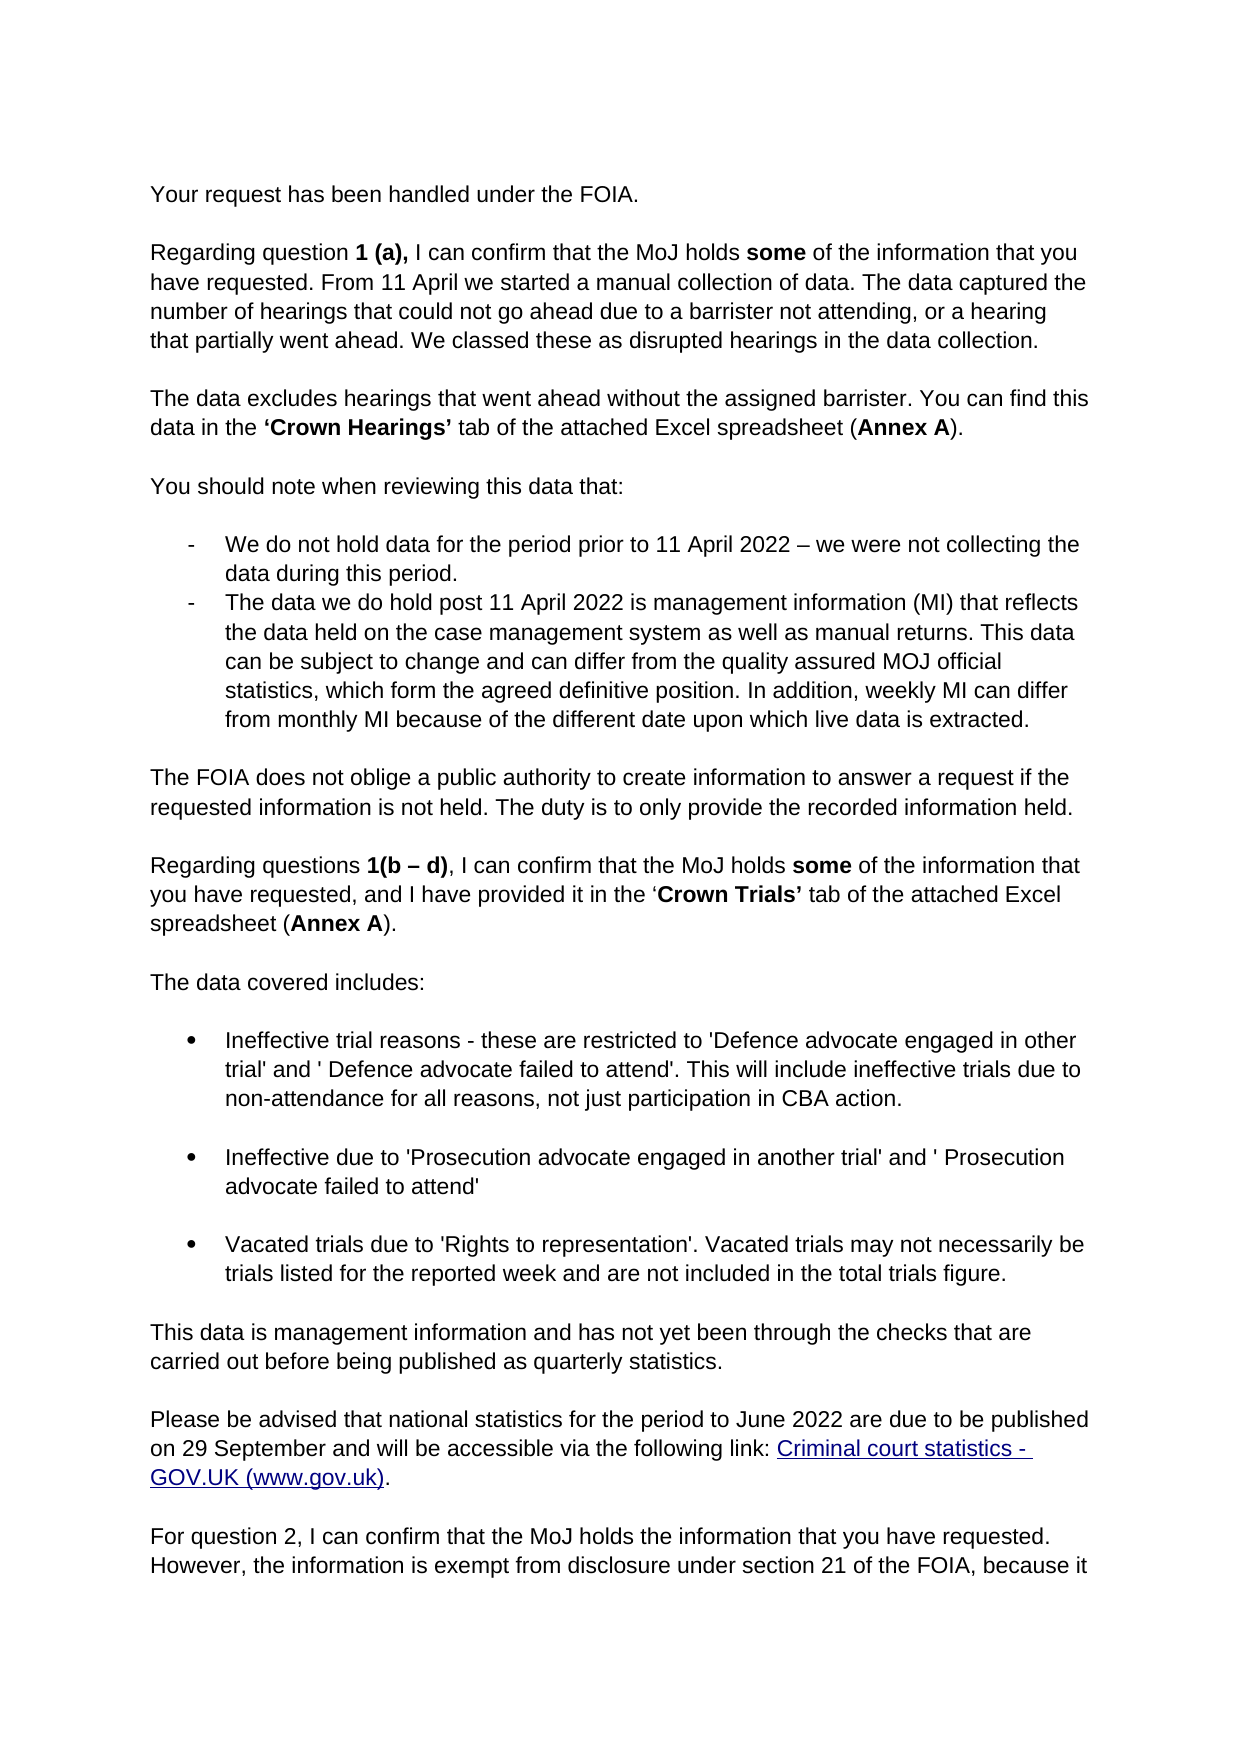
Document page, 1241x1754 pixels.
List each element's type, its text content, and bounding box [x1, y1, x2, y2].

text You should note when reviewing this data that: [150, 471, 1090, 500]
text Regarding questions 1(b – d), I can confirm that the MoJ holds some of the information that you have requested, and I have provided it in the ‘Crown Trials’ tab of the attached Excel spreadsheet (Annex A). [150, 850, 1090, 937]
text The FOIA does not oblige a public authority to create information to answer a request if the requested information is not held. The duty is to only provide the recorded information held. [150, 762, 1090, 821]
list Vacated trials due to 'Rights to representation'. Vacated trials may not necessarily be trials listed for the reported week and are not included in the total trials figure. [187, 1229, 1090, 1287]
text The data covered includes: [150, 967, 1090, 996]
list We do not hold data for the period prior to 11 April 2022 – we were not collecting the data during this period. [187, 529, 1090, 587]
text This data is management information and has not yet been through the checks that are carried out before being published as quarterly statistics. [150, 1317, 1090, 1375]
text For question 2, I can confirm that the MoJ holds the information that you have requested. However, the information is exempt from disclosure under section 21 of the FOIA, because it [150, 1521, 1090, 1579]
text The data excludes hearings that went ahead without the assigned barrister. You can find this data in the ‘Crown Hearings’ tab of the attached Excel spreadsheet (Annex A). [150, 383, 1090, 442]
list Ineffective due to 'Prosecution advocate engaged in another trial' and ' Prosecution advocate failed to attend' [187, 1142, 1090, 1200]
text Your request has been handled under the FOIA. [150, 179, 1090, 208]
text Please be advised that national statistics for the period to June 2022 are due to be published on 29 September and will be accessible via the following link: Criminal court statistics - GOV.UK (www.gov.uk). [150, 1404, 1090, 1492]
text Regarding question 1 (a), I can confirm that the MoJ holds some of the information that you have requested. From 11 April we started a manual collection of data. The data captured the number of hearings that could not go ahead due to a barrister not attending, or a hearing that partially went ahead. We classed these as disrupted hearings in the data collection. [150, 237, 1090, 354]
list Ineffective trial reasons - these are restricted to 'Defence advocate engaged in other trial' and ' Defence advocate failed to attend'. This will include ineffective trials due to non-attendance for all reasons, not just participation in CBA action. [187, 1025, 1090, 1112]
list The data we do hold post 11 April 2022 is management information (MI) that reflects the data held on the case management system as well as manual returns. This data can be subject to change and can differ from the quality assured MOJ official statistics, which form the agreed definitive position. In addition, weekly MI can differ from monthly MI because of the different date upon which live data is extracted. [187, 587, 1090, 733]
